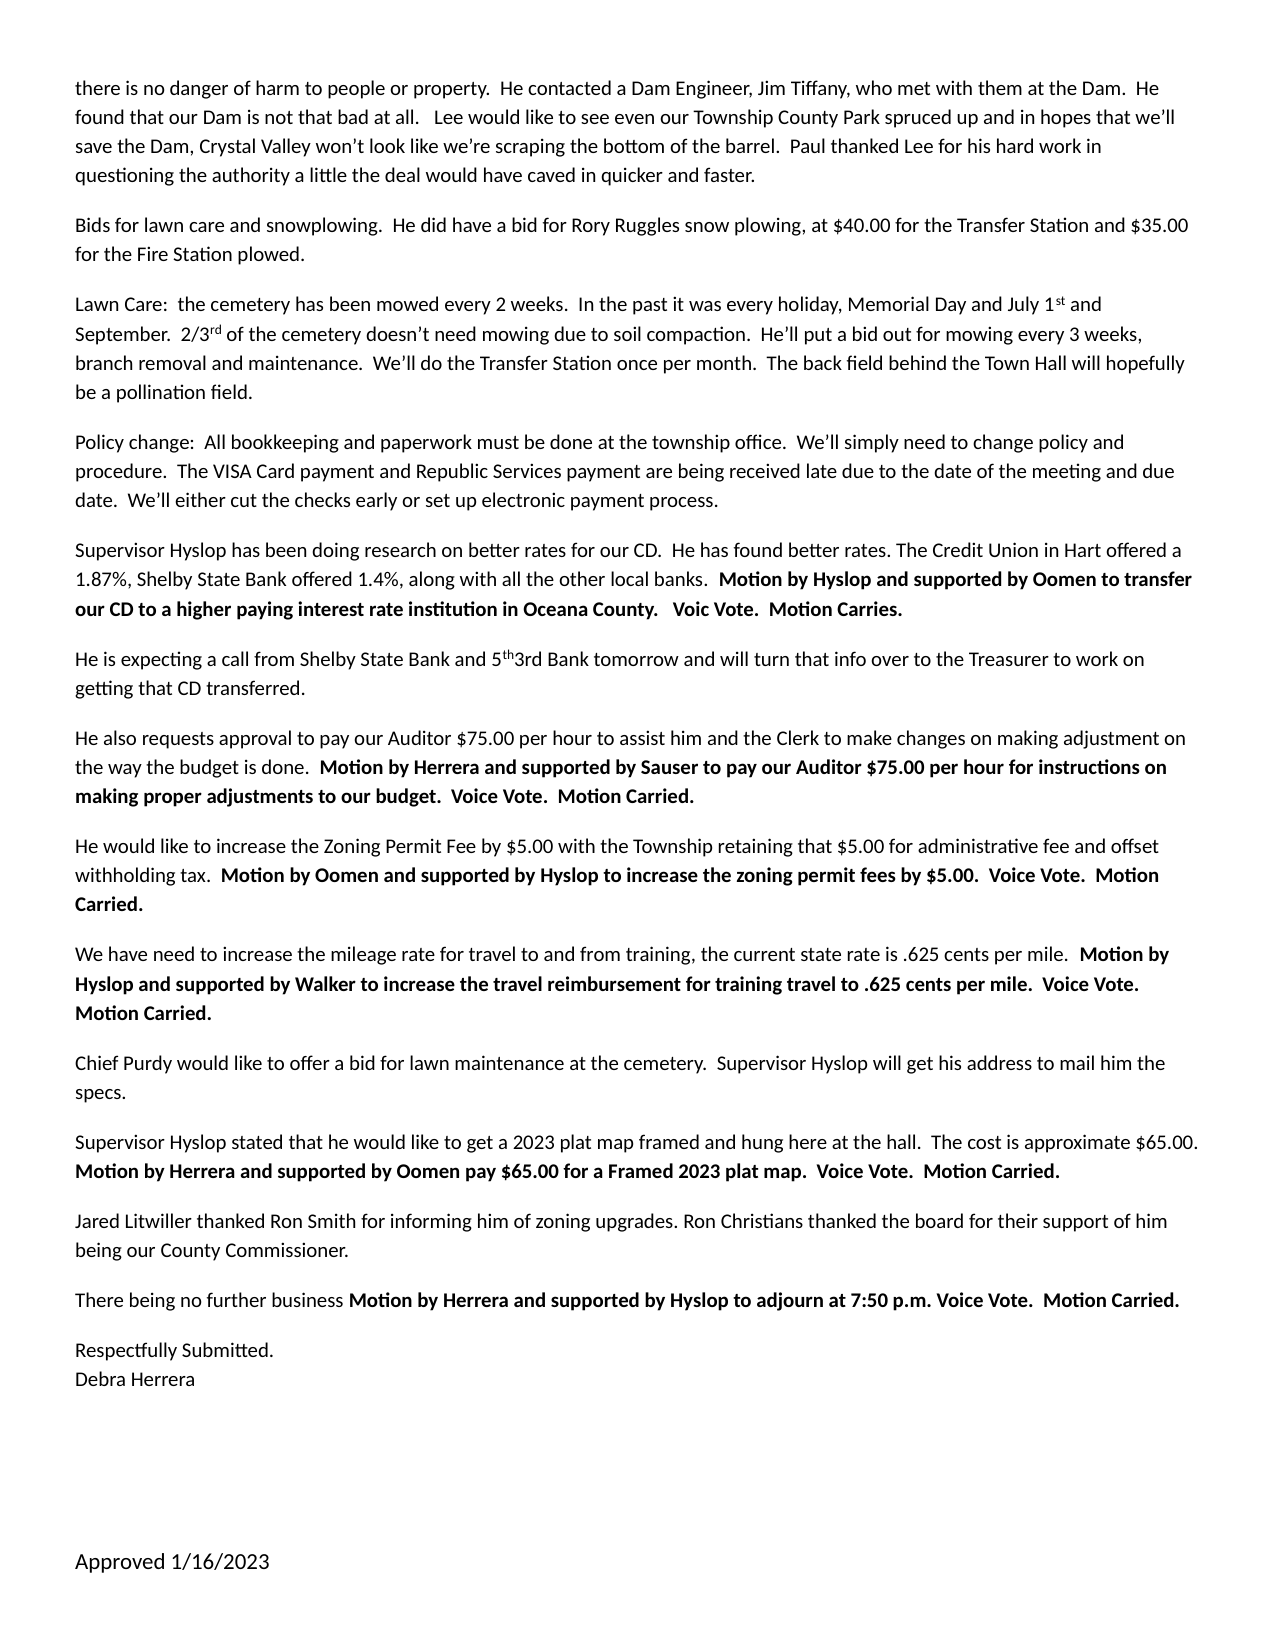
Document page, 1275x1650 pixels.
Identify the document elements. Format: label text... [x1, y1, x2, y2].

text There being no further business Motion by Herrera and supported by Hyslop to adjourn at 7:50 p.m. Voice Vote. Motion Carried. [75, 1287, 1200, 1313]
text Respectfully Submitted. Debra Herrera [75, 1337, 1200, 1392]
text Chief Purdy would like to offer a bid for lawn maintenance at the cemetery. Supervisor Hyslop will get his address to mail him the specs. [75, 1050, 1200, 1104]
text He is expecting a call from Shelby State Bank and 5th3rd Bank tomorrow and will turn that info over to the Treasurer to work on getting that CD transferred. [75, 646, 1200, 700]
text Supervisor Hyslop has been doing research on better rates for our CD. He has found better rates. The Credit Union in Hart offered a 1.87%, Shelby State Bank offered 1.4%, along with all the other local banks. Motion by Hyslop and supported by Oomen to transfer our CD to a higher paying interest rate institution in Oceana County. Voic Vote. Motion Carries. [75, 537, 1200, 621]
text He also requests approval to pay our Auditor $75.00 per hour to assist him and the Clerk to make changes on making adjustment on the way the budget is done. Motion by Herrera and supported by Sauser to pay our Auditor $75.00 per hour for instructions on making proper adjustments to our budget. Voice Vote. Motion Carried. [75, 725, 1200, 809]
text We have need to increase the mileage rate for travel to and from training, the current state rate is .625 cents per mile. Motion by Hyslop and supported by Walker to increase the travel reimbursement for training travel to .625 cents per mile. Voice Vote. Motion Carried. [75, 942, 1200, 1025]
text He would like to increase the Zoning Permit Fee by $5.00 with the Township retaining that $5.00 for administrative fee and offset withholding tax. Motion by Oomen and supported by Hyslop to increase the zoning permit fees by $5.00. Voice Vote. Motion Carried. [75, 833, 1200, 917]
text Lawn Care: the cemetery has been mowed every 2 weeks. In the past it was every holiday, Memorial Day and July 1st and September. 2/3rd of the cemetery doesn’t need mowing due to soil compaction. He’ll put a bid out for mowing every 3 weeks, branch removal and maintenance. We’ll do the Transfer Station once per month. The back field behind the Town Hall will hopefully be a pollination field. [75, 292, 1200, 404]
text Jared Litwiller thanked Ron Smith for informing him of zoning upgrades. Ron Christians thanked the board for their support of him being our County Commissioner. [75, 1208, 1200, 1263]
text there is no danger of harm to people or property. He contacted a Dam Engineer, Jim Tiffany, who met with them at the Dam. He found that our Dam is not that bad at all. Lee would like to see even our Township County Park spruced up and in hopes that we’ll save the Dam, Crystal Valley won’t look like we’re scraping the bottom of the barrel. Paul thanked Lee for his hard work in questioning the authority a little the deal would have caved in quicker and faster. [75, 75, 1200, 188]
text Supervisor Hyslop stated that he would like to get a 2023 plat map framed and hung here at the hall. The cost is approximate $65.00. Motion by Herrera and supported by Oomen pay $65.00 for a Framed 2023 plat map. Voice Vote. Motion Carried. [75, 1129, 1200, 1184]
text Policy change: All bookkeeping and paperwork must be done at the township office. We’ll simply need to change policy and procedure. The VISA Card payment and Republic Services payment are being received late due to the date of the meeting and due date. We’ll either cut the checks early or set up electronic payment process. [75, 429, 1200, 513]
text Bids for lawn care and snowplowing. He did have a bid for Rory Ruggles snow plowing, at $40.00 for the Transfer Station and $35.00 for the Fire Station plowed. [75, 212, 1200, 267]
